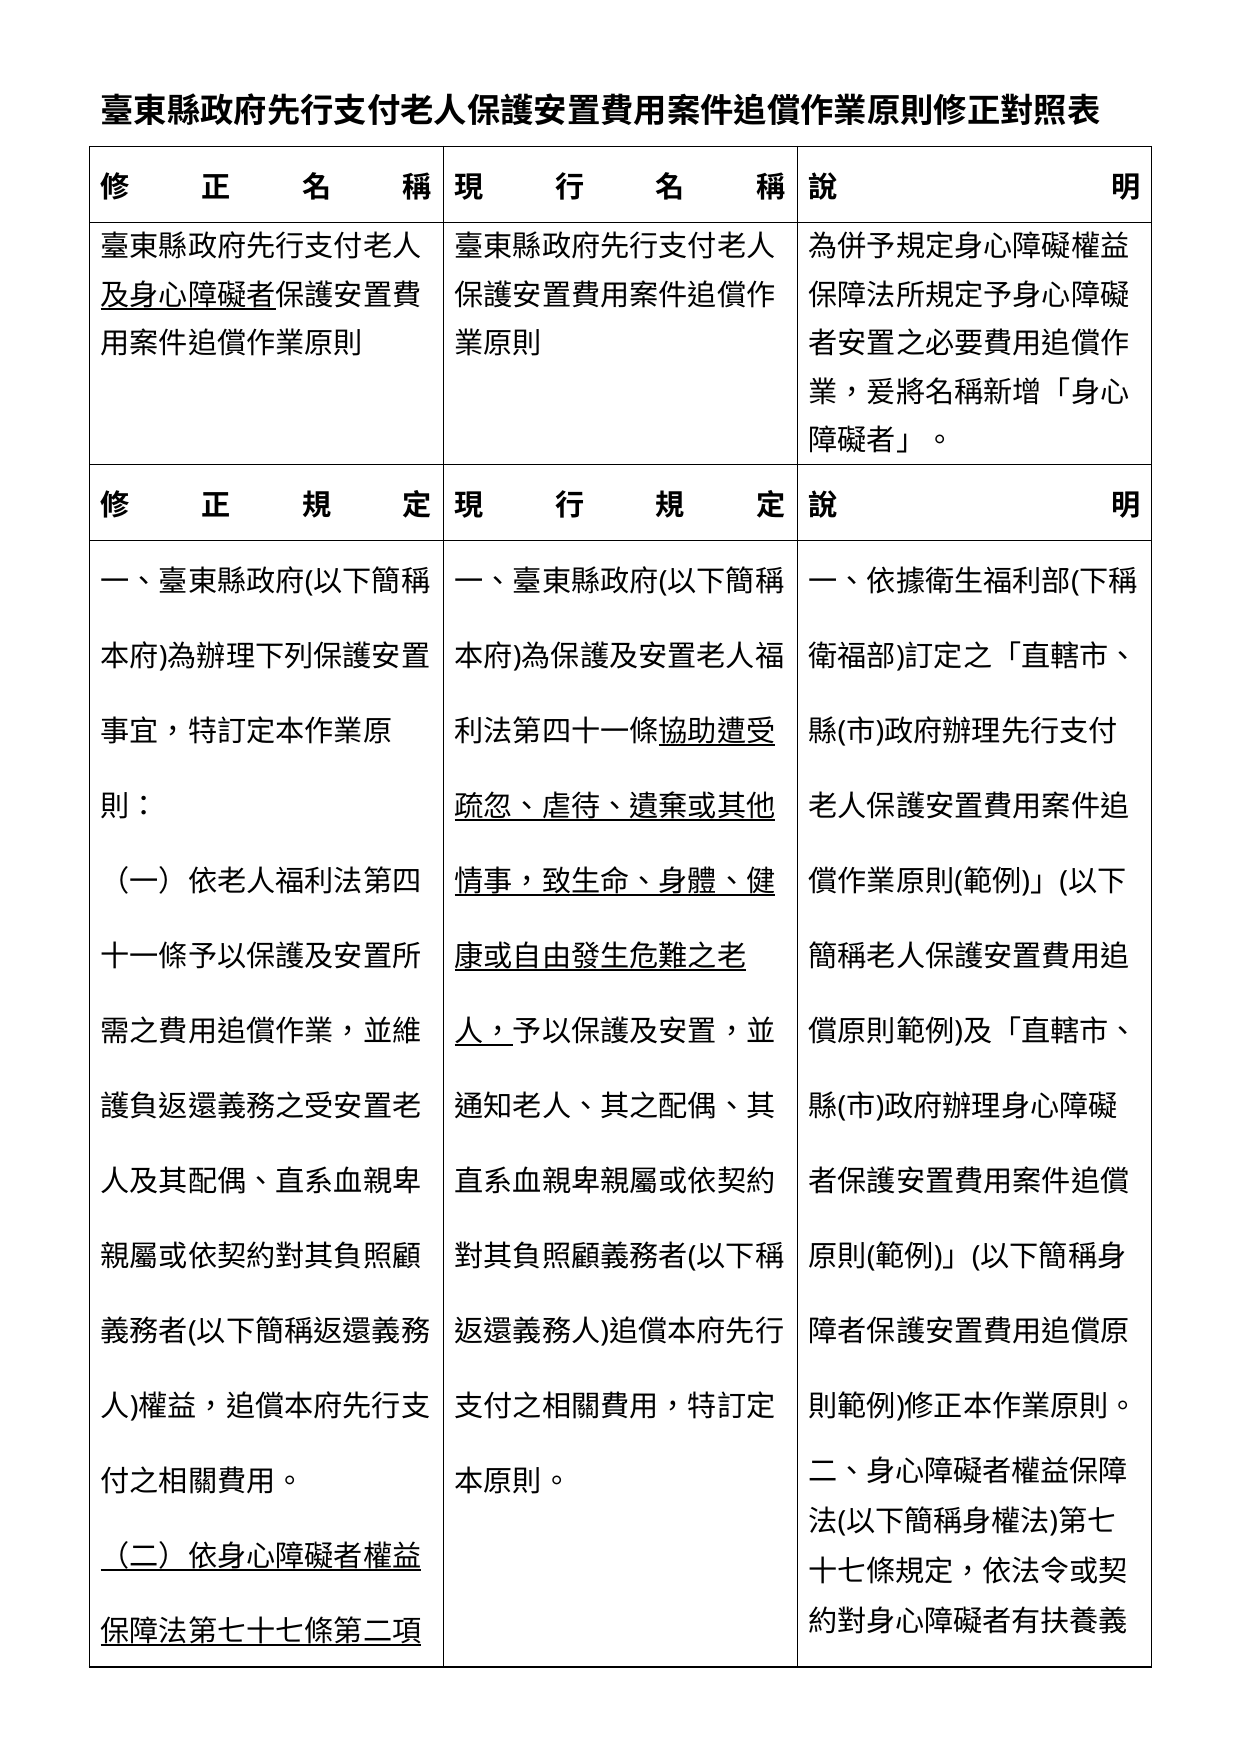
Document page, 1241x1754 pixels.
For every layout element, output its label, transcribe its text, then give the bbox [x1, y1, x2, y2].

table_cell 修正規定 [90, 465, 443, 540]
table_cell 臺東縣政府先行支付老人及身心障礙者保護安置費用案件追償作業原則 [90, 223, 443, 464]
table_cell 臺東縣政府先行支付老人保護安置費用案件追償作業原則 [444, 223, 797, 464]
table_cell 現行規定 [444, 465, 797, 540]
table_cell 說明 [798, 147, 1151, 222]
table_cell 現行名稱 [444, 147, 797, 222]
table_cell 一、臺東縣政府(以下簡稱本府)為保護及安置老人福利法第四十一條協助遭受疏忽、虐待、遺棄或其他情事，致生命、身體、健康或自由發生危難之老人，予以保護及安置，並通知老人、其之配偶、其直系血親卑親屬或依契約對其負照顧義務者(以下稱返還義務人)追償本府先行支付之相關費用，特訂定本原則。 [444, 541, 797, 1666]
table_cell 一、臺東縣政府(以下簡稱本府)為辦理下列保護安置事宜，特訂定本作業原則： （一）依老人福利法第四十一條予以保護及安置所需之費用追償作業，並維護負返還義務之受安置老人及其配偶、直系血親卑親屬或依契約對其負照顧義務者(以下簡稱返還義務人)權益，追償本府先行支付之相關費用。 （二）依身心障礙者權益保障法第七十七條第二項 [90, 541, 443, 1666]
table_cell 一、依據衛生福利部(下稱衛福部)訂定之「直轄市、縣(市)政府辦理先行支付老人保護安置費用案件追償作業原則(範例)」(以下簡稱老人保護安置費用追償原則範例)及「直轄市、縣(市)政府辦理身心障礙者保護安置費用案件追償原則(範例)」(以下簡稱身障者保護安置費用追償原則範例)修正本作業原則。 二、身心障礙者權益保障法(以下簡稱身權法)第七十七條規定，依法令或契約對身心障礙者有扶養義 [798, 541, 1151, 1666]
table_cell 修正名稱 [90, 147, 443, 222]
table_cell 為併予規定身心障礙權益保障法所規定予身心障礙者安置之必要費用追償作業，爰將名稱新增「身心障礙者」。 [798, 223, 1151, 464]
table_cell 說明 [798, 465, 1151, 540]
table_header 臺東縣政府先行支付老人保護安置費用案件追償作業原則修正對照表 [89, 71, 1151, 146]
